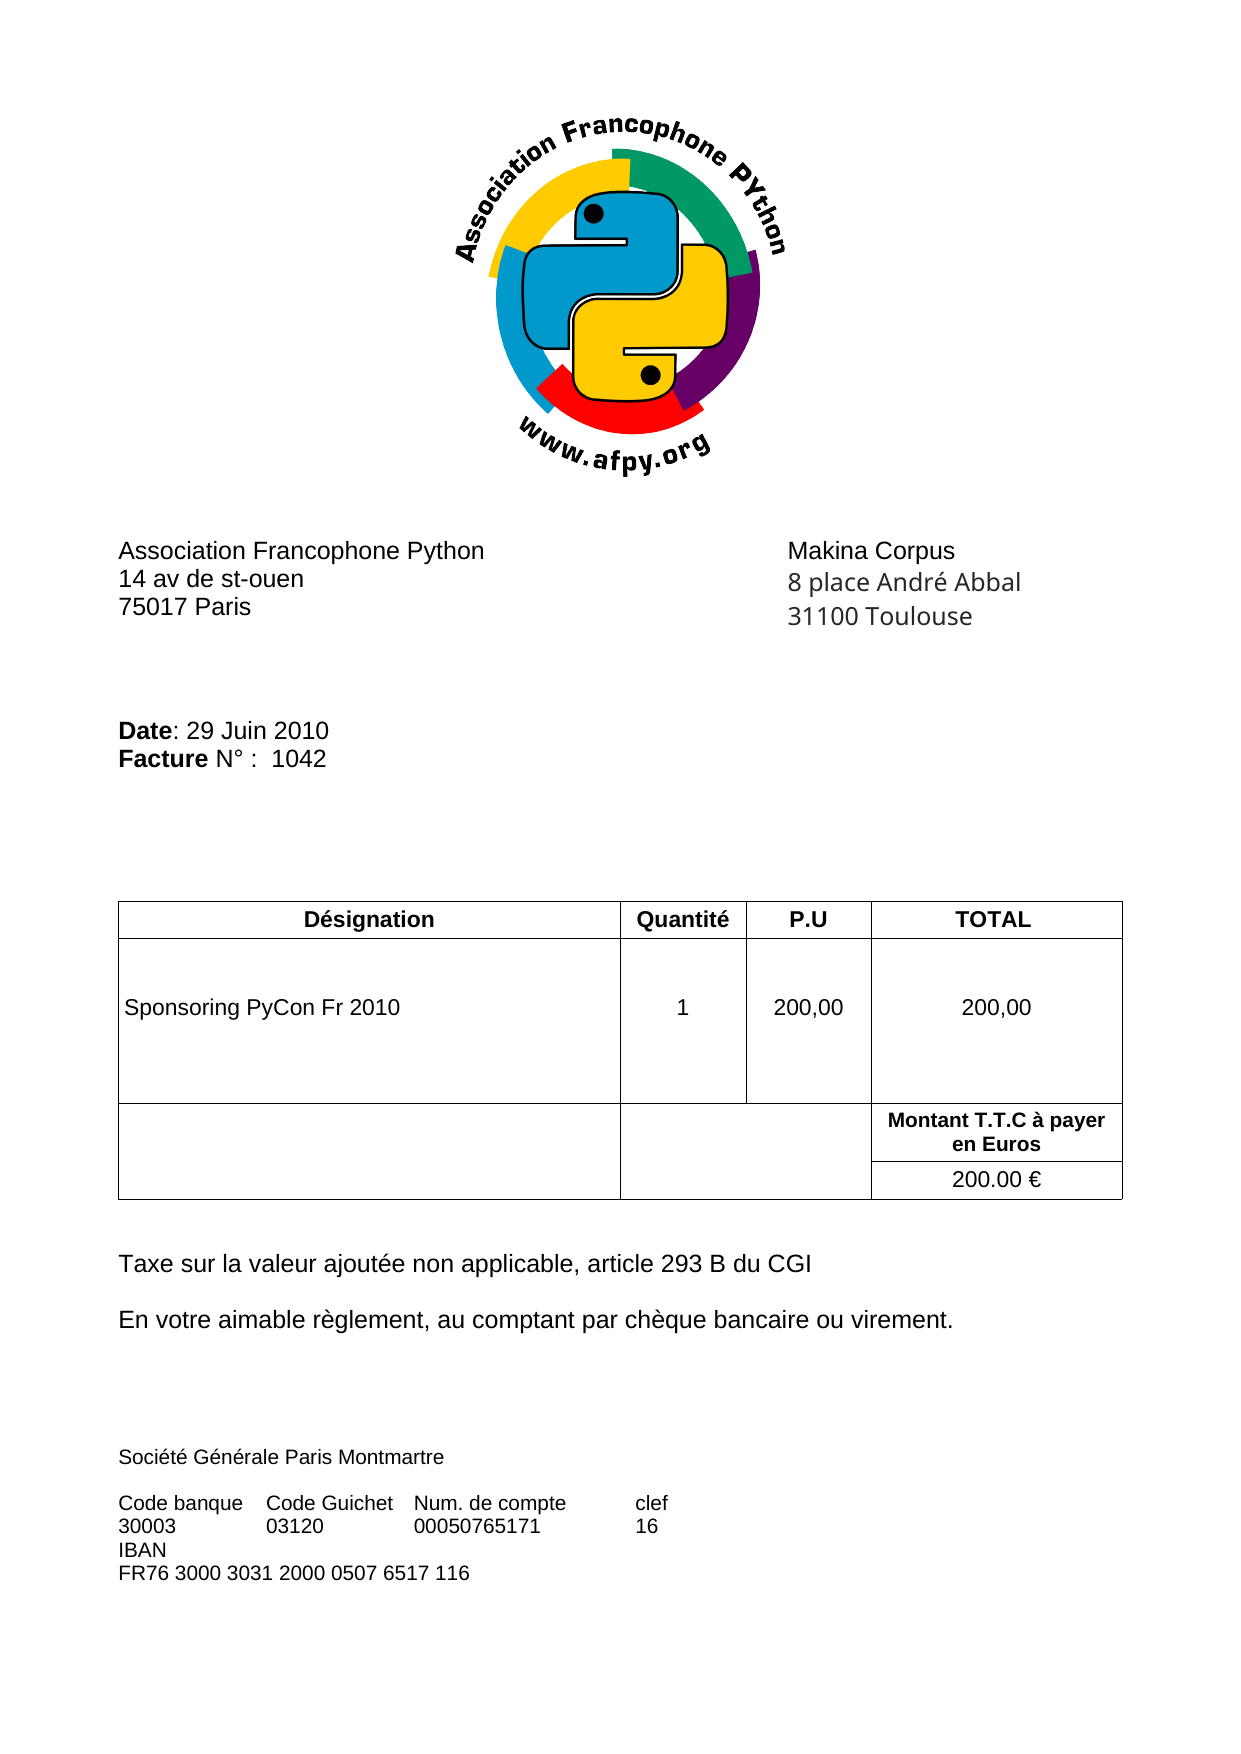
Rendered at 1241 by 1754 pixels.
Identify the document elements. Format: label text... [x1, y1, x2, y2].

text En votre aimable règlement, au comptant par chèque bancaire ou virement. [118, 1306, 1122, 1333]
table_header [535, 537, 787, 633]
text Société Générale Paris Montmartre [118, 1445, 1122, 1468]
table_header Association Francophone Python 14 av de st-ouen 75017 Paris [118, 537, 535, 633]
text Date: 29 Juin 2010 [118, 717, 1122, 744]
table_header P.U [747, 902, 871, 938]
table_header [621, 1104, 871, 1198]
picture [455, 118, 785, 477]
text FR76 3000 3031 2000 0507 6517 116 [118, 1561, 1122, 1584]
table_header Makina Corpus 8 place André Abbal 31100 Toulouse [787, 537, 1122, 633]
text IBAN [118, 1538, 1122, 1561]
table_header Désignation [119, 902, 620, 938]
table_header TOTAL [872, 902, 1122, 938]
table_cell 200,00 € [872, 1162, 1122, 1198]
text 30003 03120 00050765171 16 [118, 1515, 1122, 1538]
table_header [119, 1104, 620, 1198]
text Taxe sur la valeur ajoutée non applicable, article 293 B du CGI [118, 1250, 1122, 1278]
table_header Quantité [621, 902, 746, 938]
text Facture N° : 1042 [118, 744, 1122, 772]
table_cell 200,00 [747, 939, 871, 1103]
table_header Montant T.T.C à payer en Euros [872, 1104, 1122, 1161]
table_cell 200,00 [872, 939, 1122, 1103]
table_cell Sponsoring PyCon Fr 2010 [119, 939, 620, 1103]
table_cell 1 [621, 939, 746, 1103]
text Code banque Code Guichet Num. de compte clef [118, 1492, 1122, 1515]
